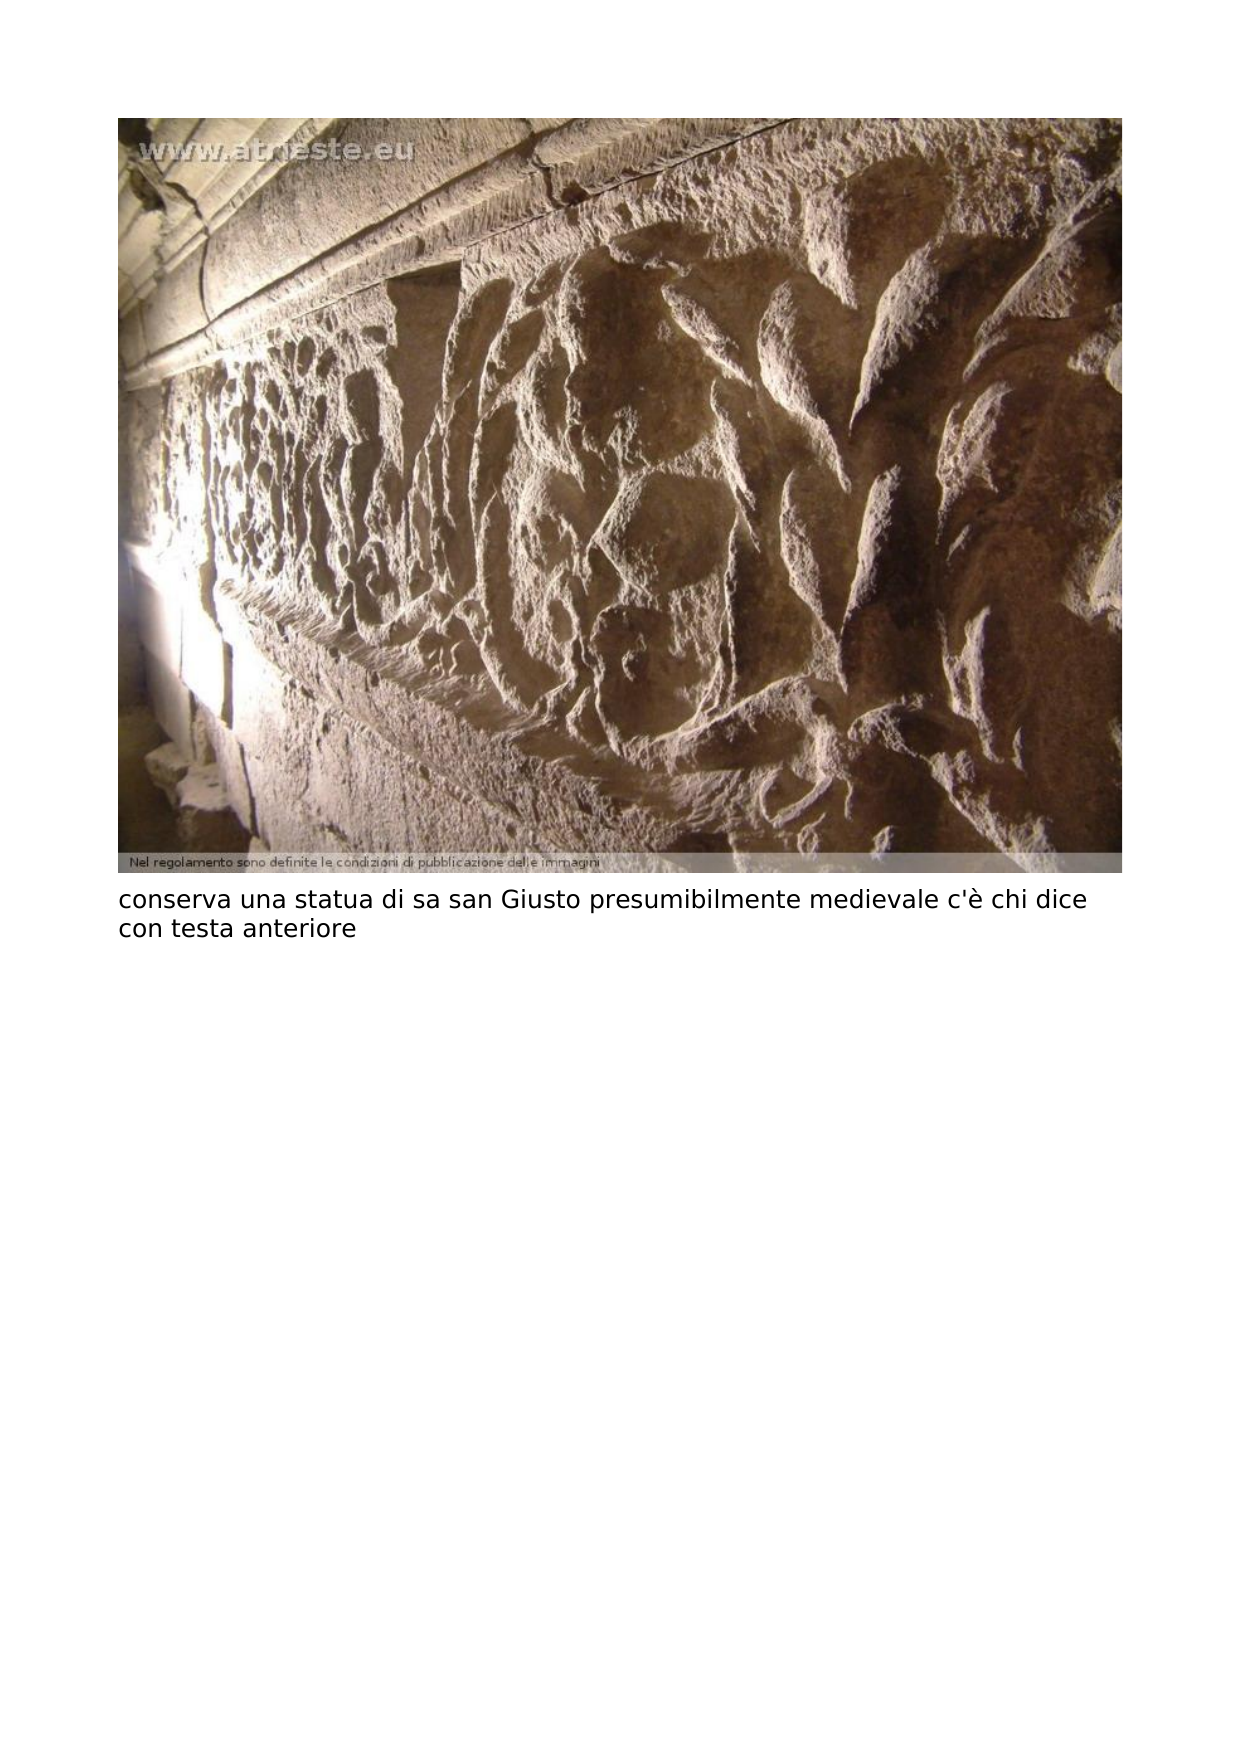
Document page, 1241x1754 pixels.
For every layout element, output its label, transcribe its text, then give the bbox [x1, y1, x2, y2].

text conserva una statua di sa san Giusto presumibilmente medievale c'è chi dice con testa anteriore [118, 885, 1122, 944]
picture [118, 118, 1123, 873]
